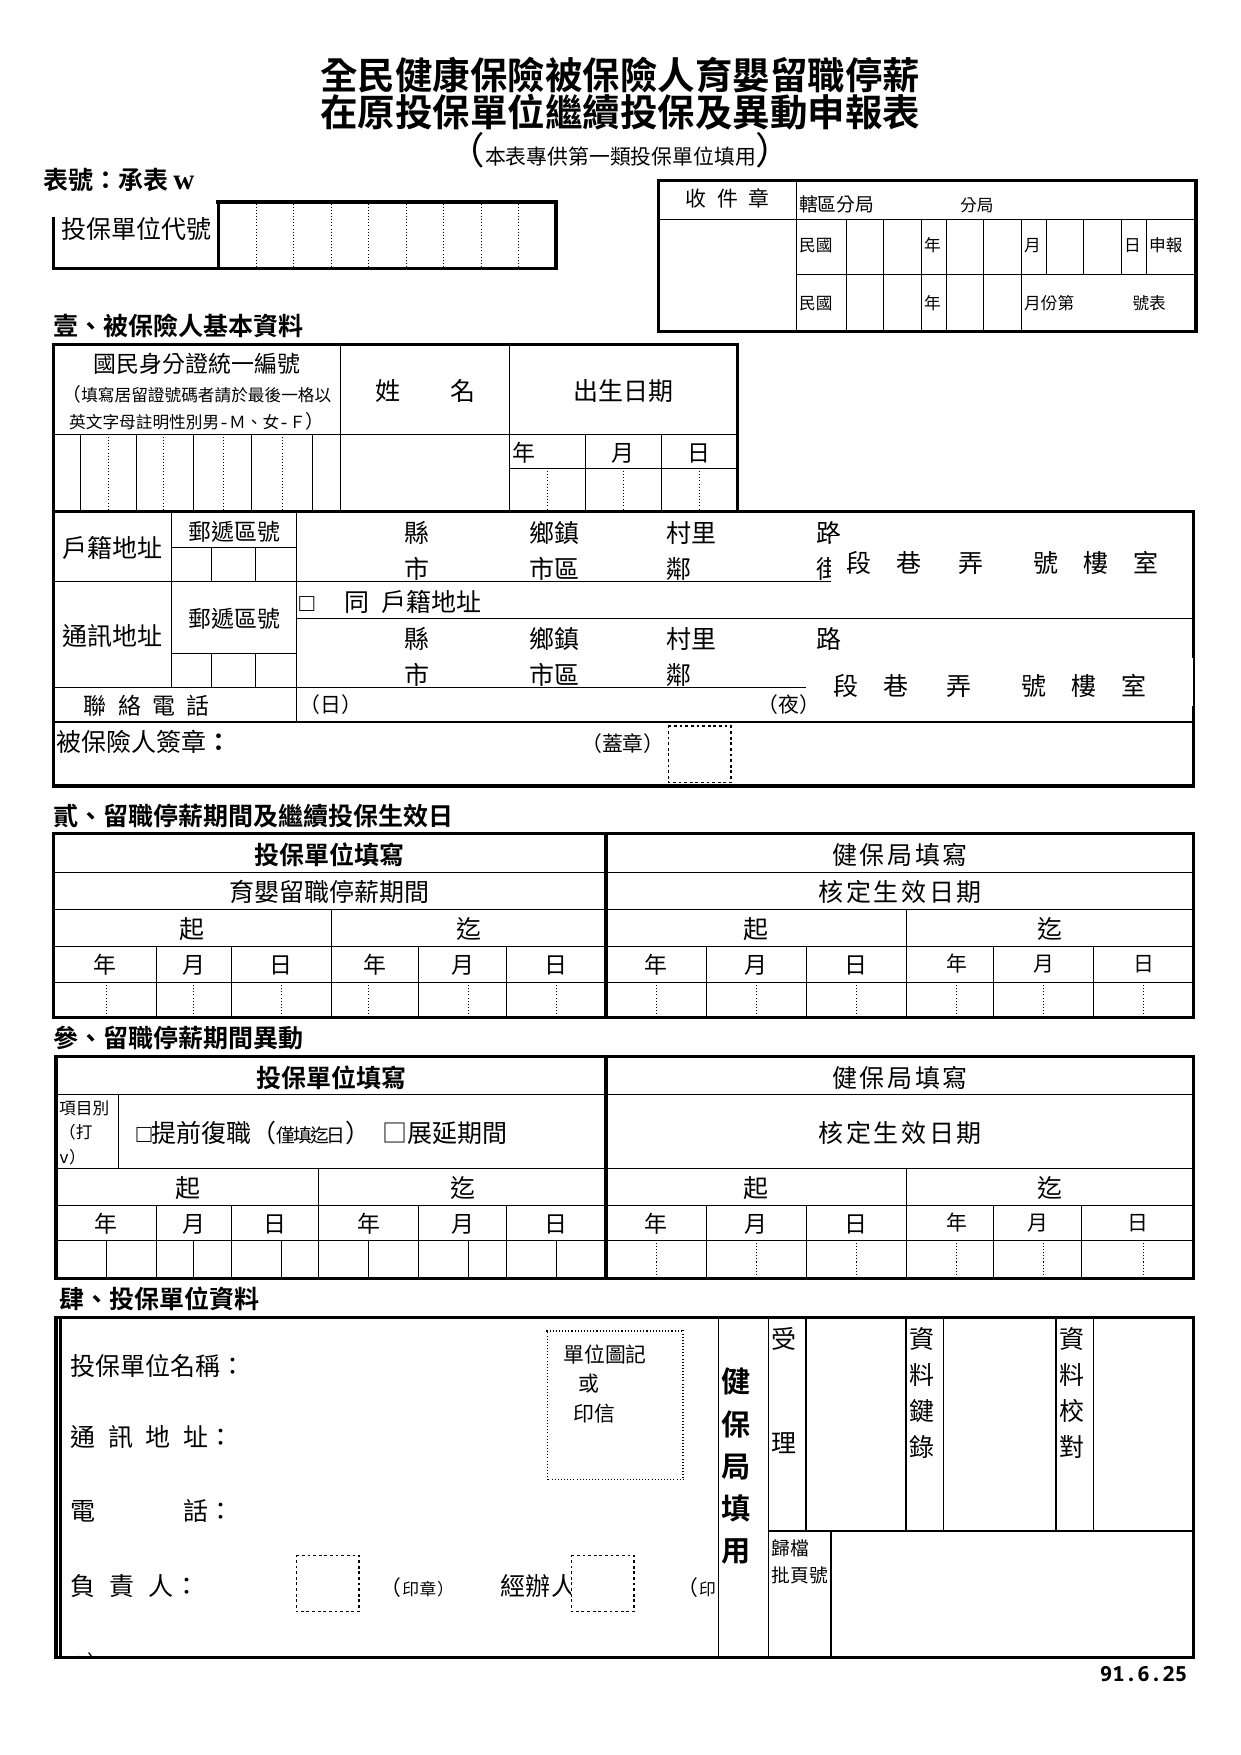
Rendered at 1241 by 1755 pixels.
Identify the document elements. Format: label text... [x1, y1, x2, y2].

table_cell [984, 220, 1021, 274]
table_cell [807, 1241, 856, 1277]
table_cell [756, 1241, 806, 1277]
table_cell [212, 654, 255, 687]
table_cell [856, 983, 906, 1016]
table_cell [232, 1241, 281, 1277]
table_cell [252, 435, 282, 510]
table_cell [756, 983, 806, 1016]
table_cell 年 [608, 947, 706, 982]
table_cell [419, 983, 468, 1016]
table_cell [1144, 983, 1192, 1016]
table_cell 核定生效日期 [608, 873, 1192, 909]
table_cell [469, 1241, 506, 1277]
table_cell 月 [1022, 220, 1046, 274]
table_cell 戶籍地址 [55, 513, 171, 581]
table_cell 起 [58, 1169, 318, 1205]
table_cell [212, 548, 255, 581]
table_cell 日 [1094, 947, 1192, 982]
table_cell [947, 275, 983, 330]
table_cell [107, 1241, 156, 1277]
table_cell [313, 435, 340, 510]
table_cell 縣 鄉鎮 村里 路 市 市區 鄰 街 [297, 619, 1192, 687]
table_cell [81, 435, 108, 510]
table_cell 日 [232, 1206, 318, 1239]
text 91.6.25版 [53, 1659, 1187, 1687]
table_cell 年 [922, 275, 946, 330]
table_header 投保單位填寫 [58, 1058, 604, 1094]
table_cell [341, 435, 509, 510]
table_cell [984, 275, 1021, 330]
table_cell [907, 983, 956, 1016]
table_cell [172, 548, 211, 581]
table_cell 資 料 校 對 [1057, 1319, 1093, 1530]
table_header [481, 204, 518, 267]
table_cell [707, 1241, 756, 1277]
table_cell [1044, 1241, 1081, 1277]
table_cell 月 [586, 435, 661, 468]
table_cell 日 [662, 435, 736, 468]
table_header [256, 204, 293, 267]
table_cell 民國 [797, 220, 846, 274]
table_cell 項目別（打v） [58, 1095, 118, 1168]
table_header [519, 204, 554, 267]
table_cell [256, 548, 296, 581]
table_cell [224, 435, 251, 510]
table_cell 日 [232, 947, 331, 982]
table_cell [108, 435, 136, 510]
table_cell [232, 983, 281, 1016]
table_cell 年 [907, 947, 993, 982]
table_cell 聯 絡 電 話 [55, 688, 296, 721]
table_header 收 件 章 [660, 182, 796, 218]
table_cell [419, 1241, 468, 1277]
table_cell [55, 435, 80, 510]
table_header [220, 204, 256, 267]
table_cell [994, 983, 1043, 1016]
table_cell 迄 [907, 1169, 1192, 1205]
table_cell 月 [157, 1206, 231, 1239]
table_cell [656, 1241, 706, 1277]
table_cell 起 [608, 910, 906, 946]
table_cell [55, 983, 106, 1016]
table_cell [1047, 220, 1083, 274]
table_header 姓 名 [341, 346, 509, 434]
table_cell 歸檔 批頁號 [769, 1532, 830, 1656]
text 壹、被保險人基本資料 [53, 307, 1187, 343]
table_header 投保單位代號 [55, 204, 217, 267]
table_cell [194, 1241, 231, 1277]
table_cell 肆、投保單位資料 [56, 1280, 1193, 1316]
table_cell [944, 1319, 1055, 1530]
table_cell [510, 469, 547, 510]
table_cell [662, 469, 699, 510]
table_cell [507, 983, 556, 1016]
table_cell 資 料 鍵 錄 [907, 1319, 943, 1530]
table_cell 日 [1082, 1206, 1192, 1239]
table_cell [739, 434, 1194, 468]
table_cell [832, 1532, 1192, 1656]
table_cell 月 [707, 1206, 806, 1239]
table_cell [58, 1241, 106, 1277]
table_cell 迄 [319, 1169, 604, 1205]
table_cell 郵遞區號 [172, 582, 296, 653]
table_cell 起 [55, 910, 331, 946]
table_cell □提前復職（僅填迄日） □展延期間 [119, 1095, 604, 1168]
table_cell 年 [319, 1206, 418, 1239]
table_cell [283, 435, 312, 510]
table_cell 月份第 號表 [1022, 275, 1194, 330]
table_cell 年 [608, 1206, 706, 1239]
text 在原投保單位繼續投保及異動申報表 [53, 97, 1187, 134]
table_cell 月 [994, 1206, 1081, 1239]
table_cell [623, 469, 661, 510]
table_cell [807, 1319, 905, 1530]
table_cell 月 [419, 947, 506, 982]
table_header 國民身分證統一編號 （填寫居留證號碼者請於最後一格以英文字母註明性別男-Ｍ、女-Ｆ） [55, 346, 340, 434]
table_cell [884, 220, 921, 274]
table_cell 郵遞區號 [172, 513, 296, 547]
table_cell 日 [507, 947, 604, 982]
table_cell [1082, 1241, 1143, 1277]
table_cell [807, 983, 856, 1016]
table_cell 年 [58, 1206, 156, 1239]
table_cell 健 保 局 填 用 [719, 1319, 768, 1656]
text 貳、留職停薪期間及繼續投保生效日 [53, 796, 1187, 832]
table_header [739, 343, 1194, 385]
table_cell 月 [157, 947, 231, 982]
table_cell 核定生效日期 [608, 1095, 1192, 1168]
table_cell 月 [419, 1206, 506, 1239]
table_cell [319, 1241, 368, 1277]
table_cell 起 [608, 1169, 906, 1205]
table_cell [1094, 1319, 1192, 1530]
table_cell [281, 983, 331, 1016]
table_cell 通訊地址 [806, 659, 1193, 706]
table_cell （日） （夜） [297, 688, 1192, 721]
table_cell [1044, 983, 1093, 1016]
table_cell [369, 1241, 418, 1277]
table_cell 通訊地址 [55, 582, 171, 687]
table_cell [332, 983, 368, 1016]
table_cell 日 [1122, 220, 1146, 274]
table_cell [194, 435, 223, 510]
table_cell [507, 1241, 556, 1277]
table_cell [707, 983, 756, 1016]
table_cell 日 [807, 947, 906, 982]
table_header [444, 204, 481, 267]
table_cell 受 理 [769, 1319, 805, 1530]
table_cell [157, 983, 193, 1016]
table_cell 日 [807, 1206, 906, 1239]
table_cell [469, 983, 506, 1016]
table_cell [956, 983, 993, 1016]
table_cell [847, 220, 883, 274]
text （本表專供第一類投保單位填用） [28, 134, 1187, 217]
table_header [369, 204, 406, 267]
table_cell [106, 983, 156, 1016]
table_cell [194, 983, 231, 1016]
table_cell 日 [507, 1206, 604, 1239]
table_cell [369, 983, 418, 1016]
table_cell 戶籍地址 [831, 536, 1192, 593]
table_cell [608, 1241, 656, 1277]
table_cell [884, 275, 921, 330]
table_cell 年 [55, 947, 156, 982]
table_header [294, 204, 331, 267]
table_cell [137, 435, 163, 510]
table_cell 年 [922, 220, 946, 274]
text 參、留職停薪期間異動 [53, 1019, 1187, 1055]
table_cell [556, 983, 604, 1016]
table_cell [847, 275, 883, 330]
table_cell [608, 983, 656, 1016]
table_cell 民國 [797, 275, 846, 330]
table_cell [1084, 220, 1121, 274]
table_cell [656, 983, 706, 1016]
table_cell 月 [994, 947, 1093, 982]
table_cell [557, 1241, 604, 1277]
table_cell 投保單位名稱： 通 訊 地 址： 電 話： 負 責 人： （印章） 經辦人 （印章） [62, 1319, 718, 1656]
table_cell 月 [707, 947, 806, 982]
table_cell [1094, 983, 1143, 1016]
table_cell □ 同 戶籍地址 [297, 582, 1192, 618]
table_cell [586, 469, 623, 510]
table_cell [157, 1241, 193, 1277]
table_header 健保局填寫 [608, 1058, 1192, 1094]
table_cell 縣 鄉鎮 村里 路 市 市區 鄰 街 [297, 513, 1192, 581]
text 全民健康保險被保險人育嬰留職停薪 [53, 59, 1187, 97]
table_cell [164, 435, 193, 510]
table_cell 年 [332, 947, 418, 982]
table_header 出生日期 [510, 346, 736, 434]
table_cell [699, 469, 736, 510]
table_cell [1144, 1241, 1192, 1277]
table_header [331, 204, 368, 267]
table_cell [172, 654, 211, 687]
table_cell 年 [510, 435, 585, 468]
table_cell [907, 1241, 956, 1277]
table_cell [739, 385, 1194, 434]
table_cell [282, 1241, 318, 1277]
text 表號：承表w [43, 160, 201, 197]
table_cell [956, 1241, 993, 1277]
table_cell [256, 654, 296, 687]
table_header 健保局填寫 [608, 835, 1192, 872]
table_cell 迄 [332, 910, 604, 946]
table_cell 年 [907, 1206, 993, 1239]
table_cell [994, 1241, 1043, 1277]
table_cell 育嬰留職停薪期間 [55, 873, 604, 909]
table_cell [947, 220, 983, 274]
table_cell [547, 469, 585, 510]
table_header 投保單位填寫 [55, 835, 604, 872]
table_cell [739, 468, 1194, 510]
table_cell 被保險人簽章： （蓋章） [55, 723, 1192, 784]
table_cell 申報 [1147, 220, 1194, 274]
table_cell [856, 1241, 906, 1277]
table_cell [660, 220, 796, 330]
table_header [406, 204, 443, 267]
table_header 轄區分局 分局 [797, 182, 1194, 218]
table_cell 迄 [907, 910, 1192, 946]
